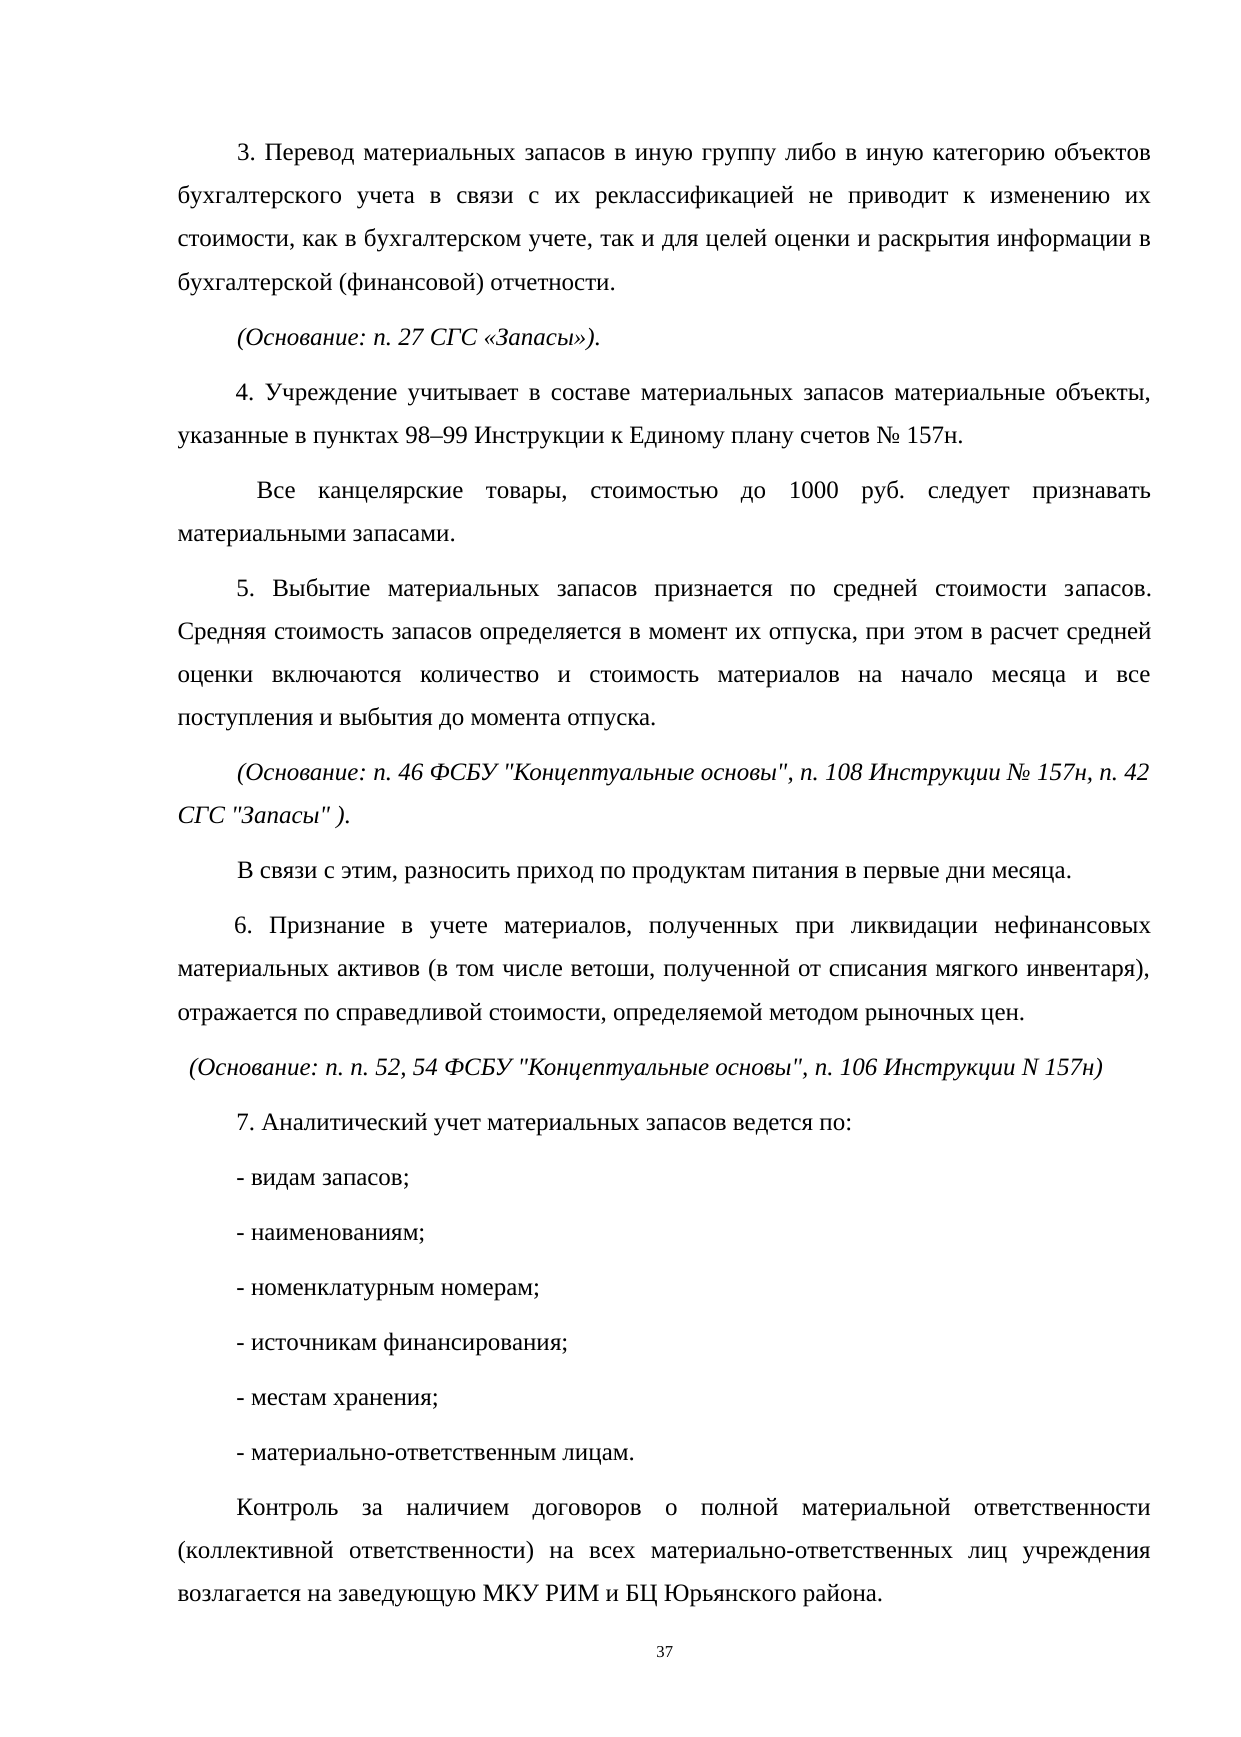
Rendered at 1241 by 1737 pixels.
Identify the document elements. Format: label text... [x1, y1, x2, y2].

text Все канцелярские товары, стоимостью до 1000 руб. следует признавать материальными запасами. [177, 475, 1152, 547]
text 3. Перевод материальных запасов в иную группу либо в иную категорию объектов бухгалтерского учета в связи с их реклассификацией не приводит к изменению их стоимости, как в бухгалтерском учете, так и для целей оценки и раскрытия информации в бухгалтерской (финансовой) отчетности. [177, 137, 1152, 295]
text 5. Выбытие материальных запасов признается по средней стоимости запасов. Средняя стоимость запасов определяется в момент их отпуска, при этом в расчет средней оценки включаются количество и стоимость материалов на начало месяца и все поступления и выбытия до момента отпуска. [177, 573, 1152, 731]
text 6. Признание в учете материалов, полученных при ликвидации нефинансовых материальных активов (в том числе ветоши, полученной от списания мягкого инвентаря), отражается по справедливой стоимости, определяемой методом рыночных цен. [177, 910, 1152, 1025]
text (Основание: п. п. 52, 54 ФСБУ "Концептуальные основы", п. 106 Инструкции N 157н) [177, 1052, 1152, 1080]
text Контроль за наличием договоров о полной материальной ответственности (коллективной ответственности) на всех материально-ответственных лиц учреждения возлагается на заведующую МКУ РИМ и БЦ Юрьянского района. [177, 1492, 1152, 1607]
text В связи с этим, разносить приход по продуктам питания в первые дни месяца. [177, 855, 1152, 884]
text (Основание: п. 46 ФСБУ "Концептуальные основы", п. 108 Инструкции № 157н, п. 42 СГС "Запасы" ). [177, 757, 1152, 829]
text (Основание: п. 27 СГС «Запасы»). [177, 322, 1152, 350]
text - местам хранения; [177, 1382, 1152, 1410]
text 7. Аналитический учет материальных запасов ведется по: [177, 1107, 1152, 1135]
text 4. Учреждение учитывает в составе материальных запасов материальные объекты, указанные в пунктах 98–99 Инструкции к Единому плану счетов № 157н. [177, 377, 1152, 448]
text - источникам финансирования; [177, 1327, 1152, 1355]
text - видам запасов; [177, 1162, 1152, 1190]
text - наименованиям; [177, 1217, 1152, 1245]
text - материально-ответственным лицам. [177, 1437, 1152, 1465]
text - номенклатурным номерам; [177, 1272, 1152, 1300]
